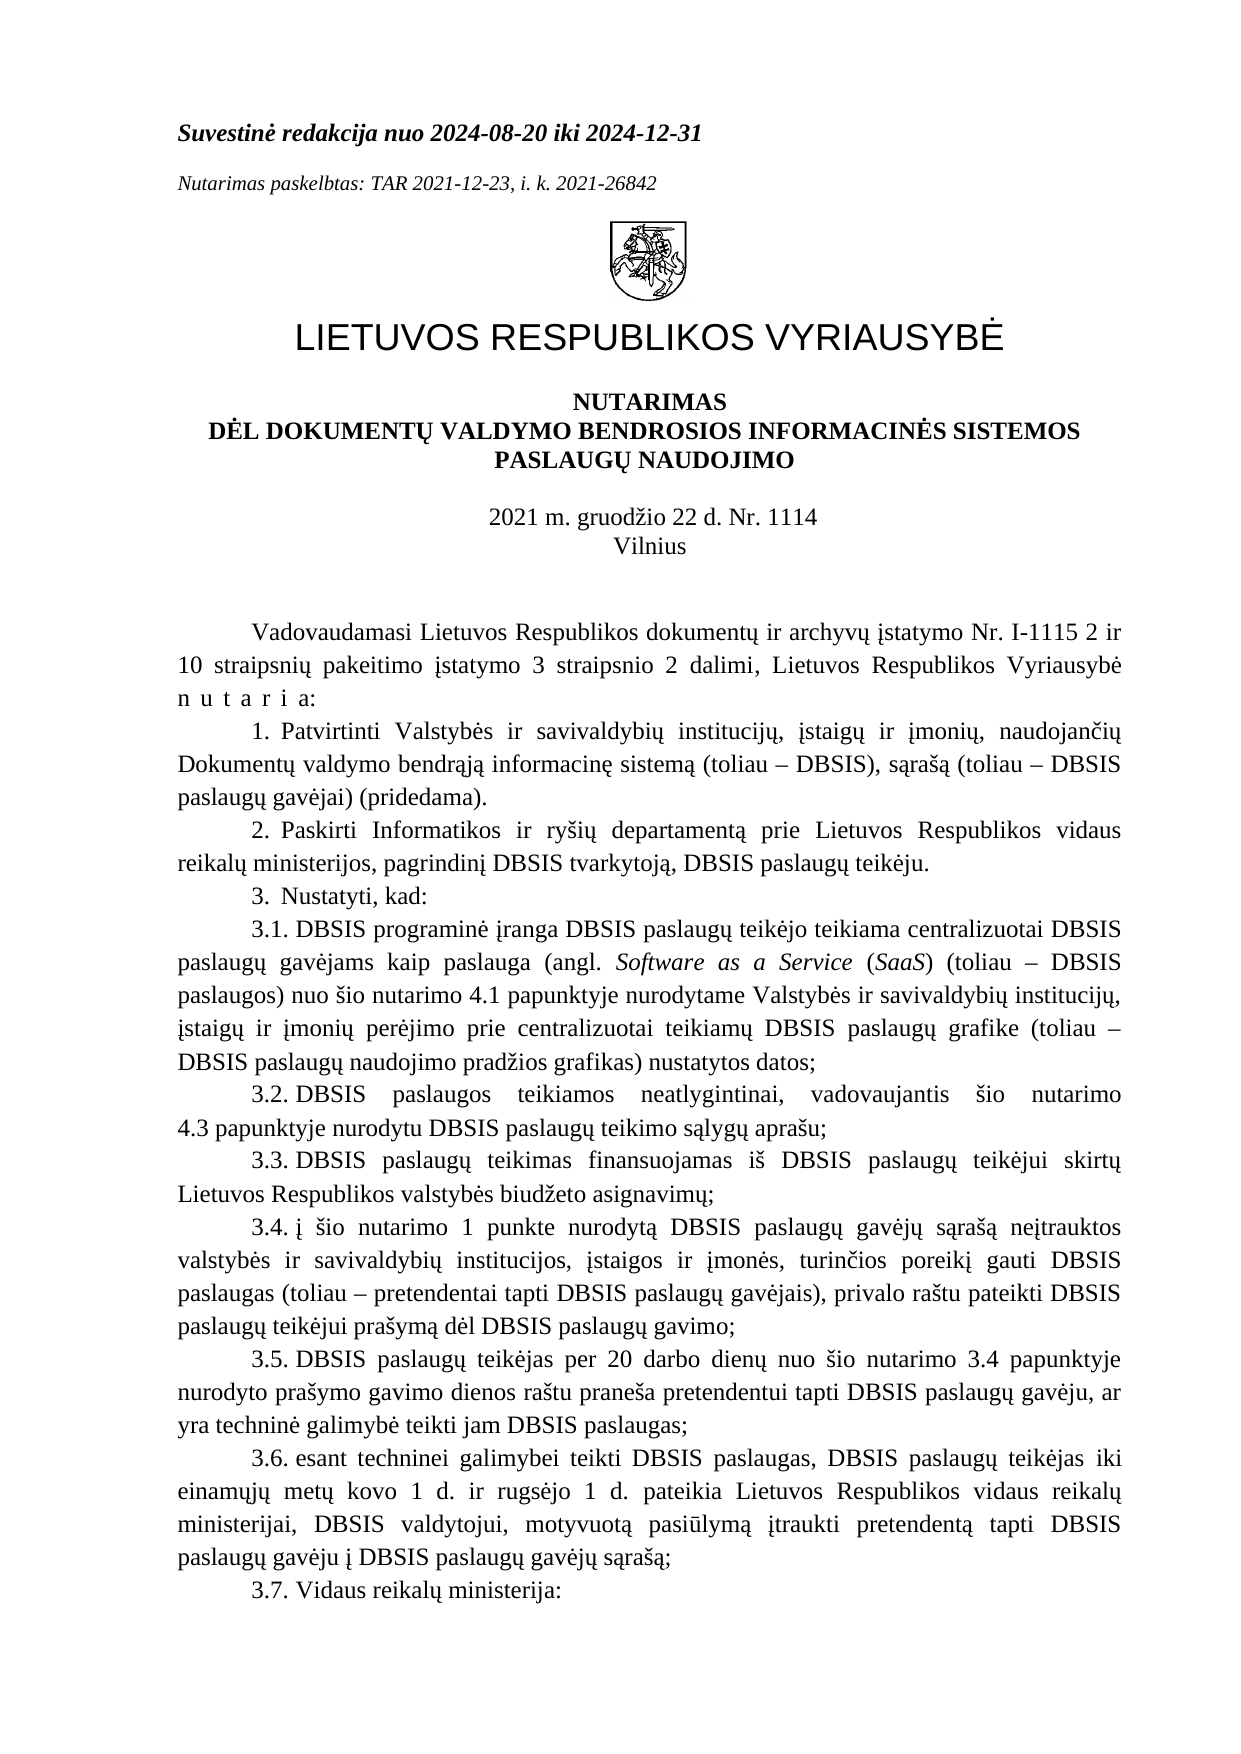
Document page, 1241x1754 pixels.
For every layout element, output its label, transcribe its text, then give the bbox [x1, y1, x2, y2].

text 2. Paskirti Informatikos ir ryšių departamentą prie Lietuvos Respublikos vidaus reikalų ministerijos, pagrindinį DBSIS tvarkytoją, DBSIS paslaugų teikėju. [177, 815, 1122, 877]
text 3.1. DBSIS programinė įranga DBSIS paslaugų teikėjo teikiama centralizuotai DBSIS paslaugų gavėjams kaip paslauga (angl. Software as a Service (SaaS) (toliau – DBSIS paslaugos) nuo šio nutarimo 4.1 papunktyje nurodytame Valstybės ir savivaldybių institucijų, įstaigų ir įmonių perėjimo prie centralizuotai teikiamų DBSIS paslaugų grafike (toliau – DBSIS paslaugų naudojimo pradžios grafikas) nustatytos datos; [177, 914, 1122, 1075]
text 1. Patvirtinti Valstybės ir savivaldybių institucijų, įstaigų ir įmonių, naudojančių Dokumentų valdymo bendrąją informacinę sistemą (toliau – DBSIS), sąrašą (toliau – DBSIS paslaugų gavėjai) (pridedama). [177, 716, 1122, 811]
text Suvestinė redakcija nuo 2024-08-20 iki 2024-12-31 [177, 118, 1122, 147]
text 3. Nustatyti, kad: [177, 881, 1122, 910]
text 3.7. Vidaus reikalų ministerija: [177, 1575, 1122, 1604]
text DĖL DOKUMENTŲ VALDYMO BENDROSIOS INFORMACINĖS SISTEMOS PASLAUGŲ NAUDOJIMO [177, 416, 1112, 473]
text 3.6. esant techninei galimybei teikti DBSIS paslaugas, DBSIS paslaugų teikėjas iki einamųjų metų kovo 1 d. ir rugsėjo 1 d. pateikia Lietuvos Respublikos vidaus reikalų ministerijai, DBSIS valdytojui, motyvuotą pasiūlymą įtraukti pretendentą tapti DBSIS paslaugų gavėju į DBSIS paslaugų gavėjų sąrašą; [177, 1443, 1122, 1571]
text Nutarimas paskelbtas: TAR 2021-12-23, i. k. 2021-26842 [177, 171, 1122, 195]
text 3.3. DBSIS paslaugų teikimas finansuojamas iš DBSIS paslaugų teikėjui skirtų Lietuvos Respublikos valstybės biudžeto asignavimų; [177, 1146, 1122, 1207]
text Vadovaudamasi Lietuvos Respublikos dokumentų ir archyvų įstatymo Nr. I-1115 2 ir 10 straipsnių pakeitimo įstatymo 3 straipsnio 2 dalimi, Lietuvos Respublikos Vyriausybė nutaria: [177, 617, 1122, 712]
text Vilnius [177, 531, 1122, 560]
text 2021 m. gruodžio 22 d. Nr. 1114 [177, 502, 1122, 531]
text 3.4. į šio nutarimo 1 punkte nurodytą DBSIS paslaugų gavėjų sąrašą neįtrauktos valstybės ir savivaldybių institucijos, įstaigos ir įmonės, turinčios poreikį gauti DBSIS paslaugas (toliau – pretendentai tapti DBSIS paslaugų gavėjais), privalo raštu pateikti DBSIS paslaugų teikėjui prašymą dėl DBSIS paslaugų gavimo; [177, 1212, 1122, 1339]
text 3.5. DBSIS paslaugų teikėjas per 20 darbo dienų nuo šio nutarimo 3.4 papunktyje nurodyto prašymo gavimo dienos raštu praneša pretendentui tapti DBSIS paslaugų gavėju, ar yra techninė galimybė teikti jam DBSIS paslaugas; [177, 1344, 1122, 1438]
text 3.2. DBSIS paslaugos teikiamos neatlygintinai, vadovaujantis šio nutarimo 4.3 papunktyje nurodytu DBSIS paslaugų teikimo sąlygų aprašu; [177, 1079, 1122, 1141]
text Lietuvos Respublikos Vyriausybė [177, 315, 1122, 358]
text nutarimas [177, 387, 1122, 416]
